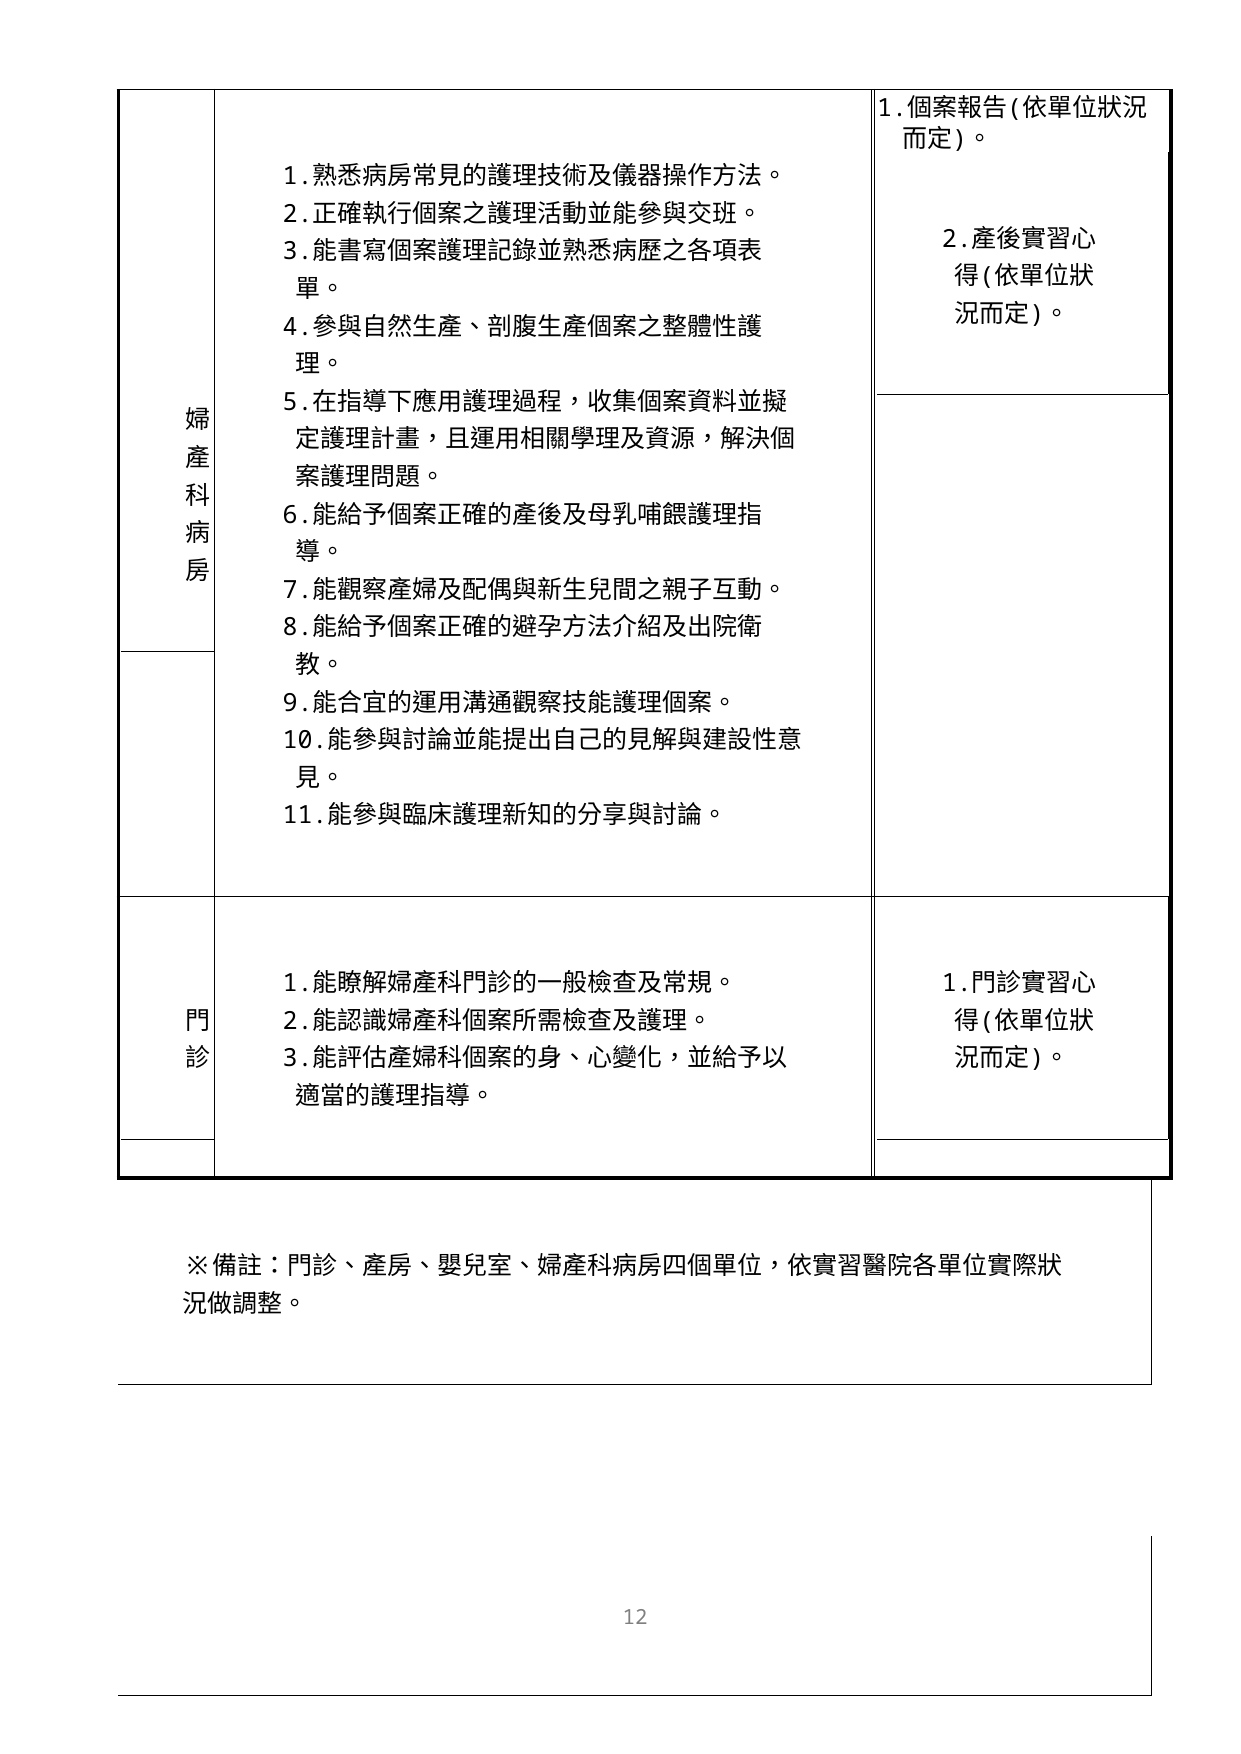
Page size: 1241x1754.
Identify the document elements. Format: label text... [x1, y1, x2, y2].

table_cell 1.能瞭解婦產科門診的一般檢查及常規。 2.能認識婦產科個案所需檢查及護理。 3.能評估產婦科個案的身、心變化，並給予以適當的護理指導。 [215, 897, 871, 1176]
table_cell 婦產科 病房 [120, 90, 214, 896]
table_cell 門診 [120, 897, 214, 1176]
table_cell 1.門診實習心得(依單位狀況而定)。 [875, 897, 1169, 1176]
table_cell 1.個案報告(依單位狀況而定)。 2.產後實習心得(依單位狀況而定)。 [875, 90, 1169, 896]
text ※備註：門診、產房、嬰兒室、婦產科病房四個單位，依實習醫院各單位實際狀況做調整。 [118, 1180, 1151, 1384]
table_cell 1.熟悉病房常見的護理技術及儀器操作方法。 2.正確執行個案之護理活動並能參與交班。 3.能書寫個案護理記錄並熟悉病歷之各項表單。 4.參與自然生產、剖腹生產個案之整體性護理。 5.在指導下應用護理過程，收集個案資料並擬定護理計畫，且運用相關學理及資源，解決個案護理問題。 6.能給予個案正確的產後及母乳哺餵護理指導。 7.能觀察產婦及配偶與新生兒間之親子互動。 8.能給予個案正確的避孕方法介紹及出院衛教。 9.能合宜的運用溝通觀察技能護理個案。 10.能參與討論並能提出自己的見解與建設性意見。 11.能參與臨床護理新知的分享與討論。 [215, 90, 871, 896]
